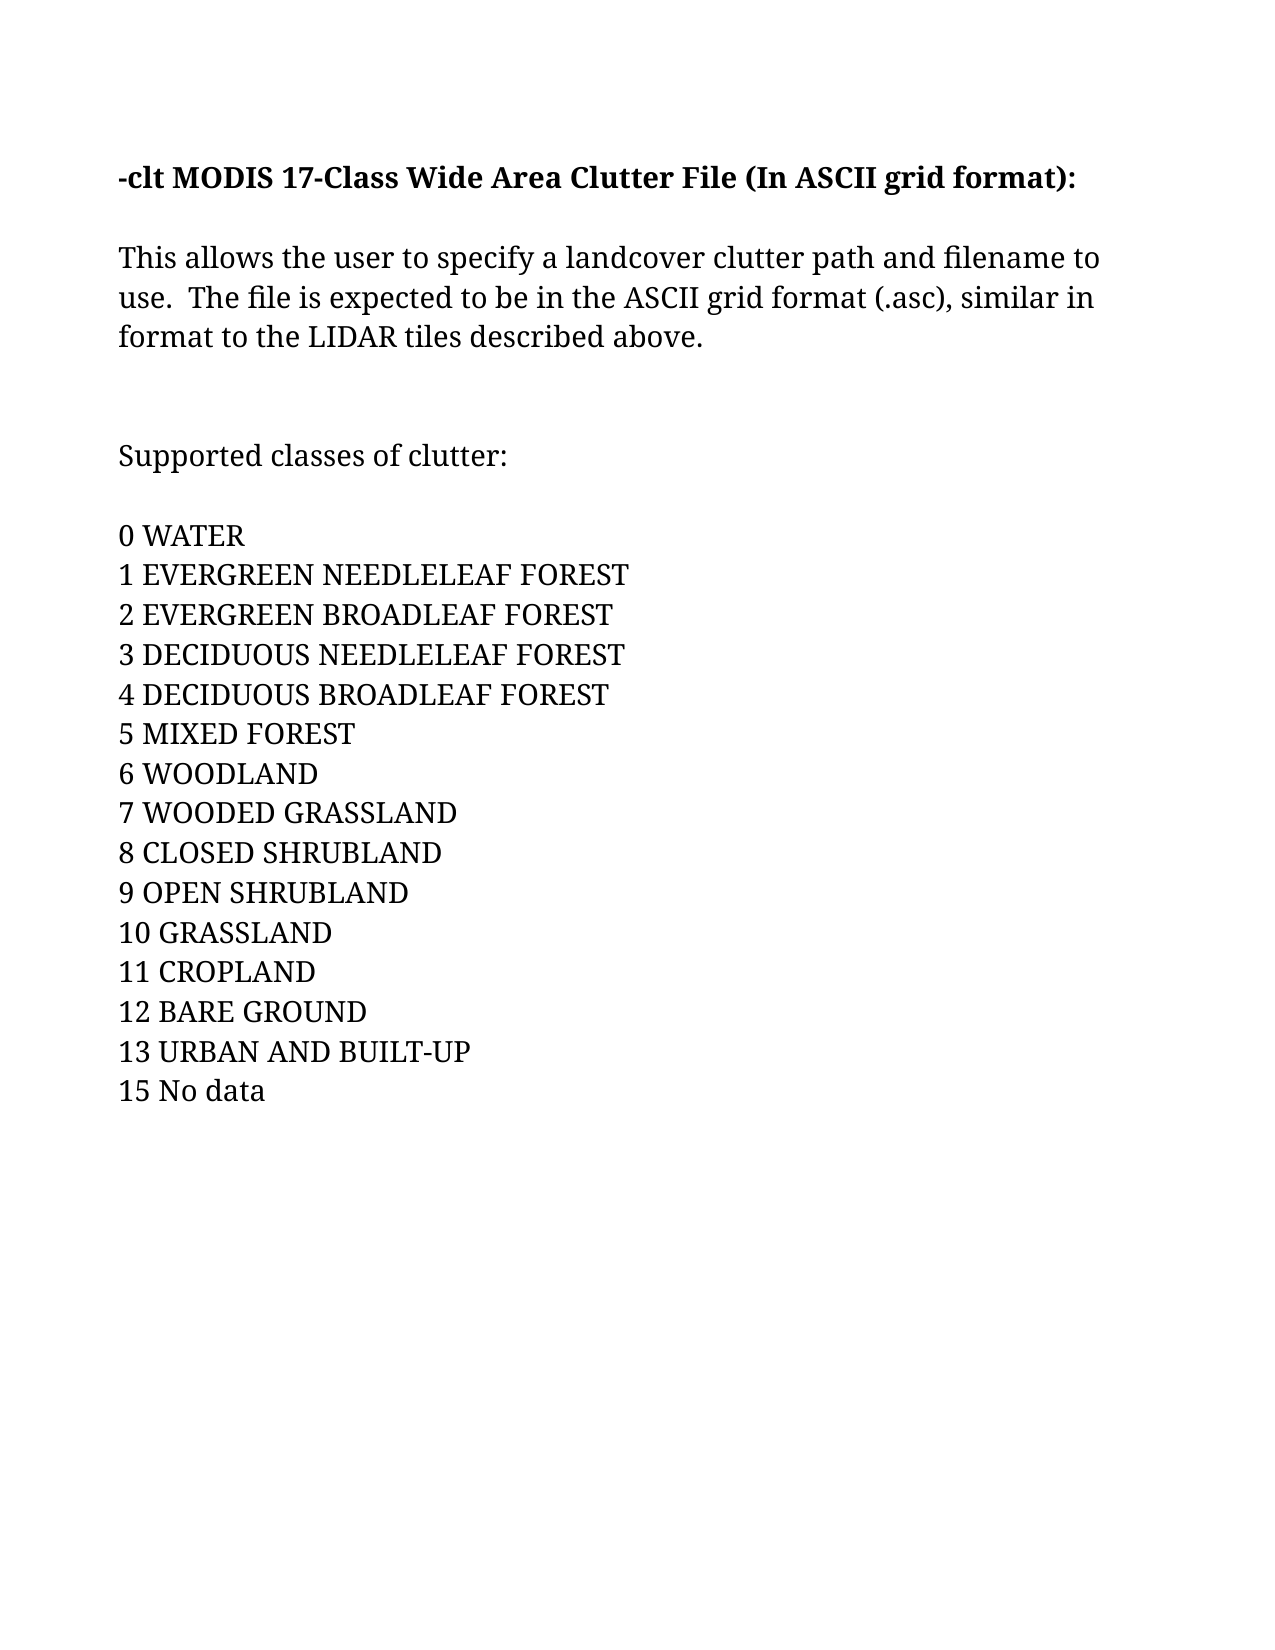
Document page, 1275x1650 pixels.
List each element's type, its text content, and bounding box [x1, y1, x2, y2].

text 2 EVERGREEN BROADLEAF FOREST [118, 594, 1157, 634]
text 6 WOODLAND [118, 753, 1157, 793]
text 7 WOODED GRASSLAND [118, 793, 1157, 832]
text 11 CROPLAND [118, 952, 1157, 991]
text 10 GRASSLAND [118, 912, 1157, 952]
text 1 EVERGREEN NEEDLELEAF FOREST [118, 555, 1157, 594]
text 9 OPEN SHRUBLAND [118, 872, 1157, 912]
text 13 URBAN AND BUILT-UP [118, 1031, 1157, 1071]
text 3 DECIDUOUS NEEDLELEAF FOREST [118, 634, 1157, 674]
text 12 BARE GROUND [118, 991, 1157, 1031]
text 4 DECIDUOUS BROADLEAF FOREST [118, 674, 1157, 713]
text 8 CLOSED SHRUBLAND [118, 832, 1157, 872]
text -clt MODIS 17-Class Wide Area Clutter File (In ASCII grid format): [118, 158, 1157, 197]
text 0 WATER [118, 515, 1157, 555]
text Supported classes of clutter: [118, 436, 1157, 475]
text 5 MIXED FOREST [118, 713, 1157, 753]
text 15 No data [118, 1071, 1157, 1110]
text This allows the user to specify a landcover clutter path and filename to use. The file is expected to be in the ASCII grid format (.asc), similar in format to the LIDAR tiles described above. [118, 237, 1157, 356]
